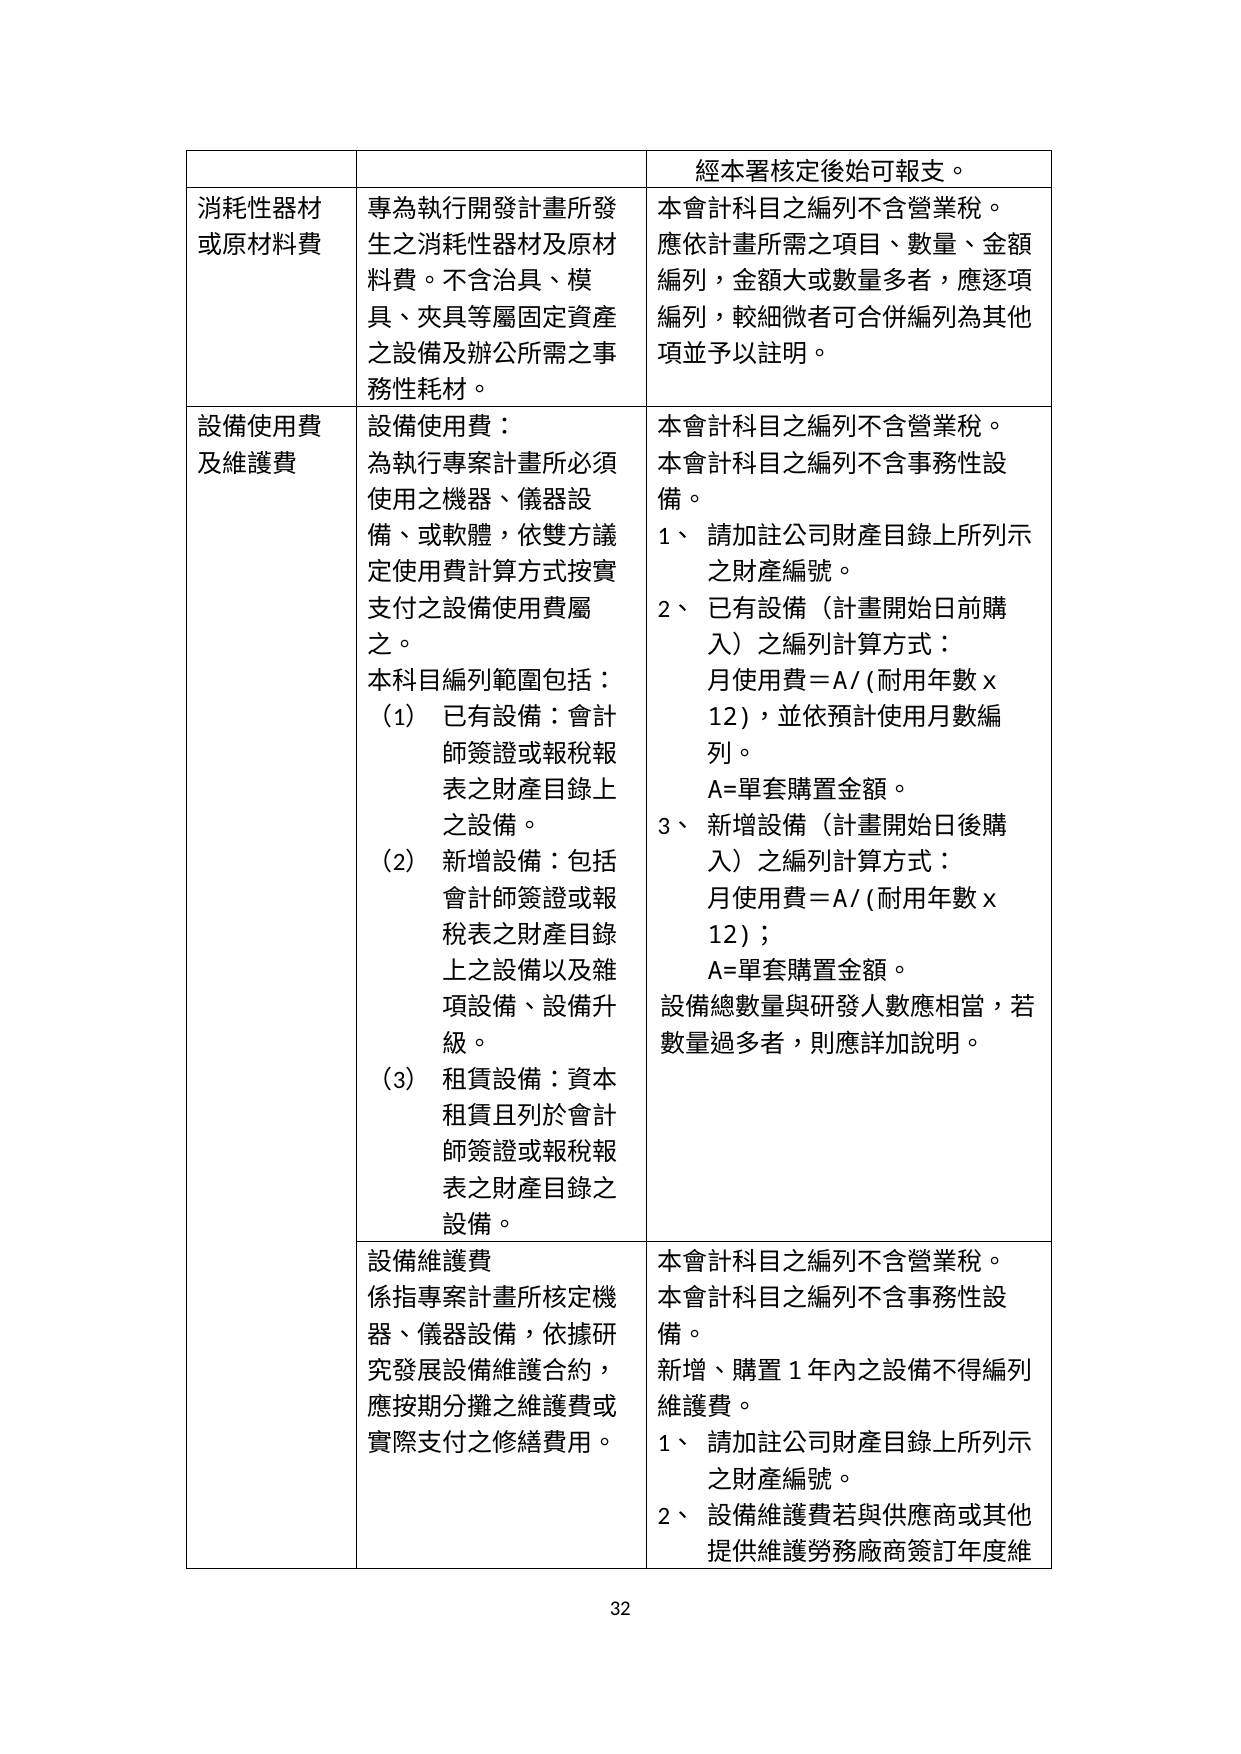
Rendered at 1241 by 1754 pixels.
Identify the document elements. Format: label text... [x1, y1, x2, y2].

table_cell 本會計科目之編列不含營業稅。 應依計畫所需之項目、數量、金額編列，金額大或數量多者，應逐項編列，較細微者可合併編列為其他項並予以註明。 [647, 188, 1051, 406]
table_cell 經本署核定後始可報支。 [647, 151, 1051, 187]
table_cell [357, 151, 646, 187]
table_cell 專為執行開發計畫所發生之消耗性器材及原材料費。不含治具、模具、夾具等屬固定資產之設備及辦公所需之事務性耗材。 [357, 188, 646, 406]
table_cell 設備維護費 係指專案計畫所核定機器、儀器設備，依據研究發展設備維護合約，應按期分攤之維護費或實際支付之修繕費用。 [357, 1242, 646, 1568]
table_cell 設備使用費及維護費 [187, 407, 356, 1568]
table_cell 消耗性器材或原材料費 [187, 188, 356, 406]
table_cell [187, 151, 356, 187]
table_cell 本會計科目之編列不含營業稅。 本會計科目之編列不含事務性設備。 請加註公司財產目錄上所列示之財產編號。 已有設備（計畫開始日前購入）之編列計算方式： 月使用費＝A/(耐用年數ｘ12)，並依預計使用月數編列。 A=單套購置金額。 新增設備（計畫開始日後購入）之編列計算方式： 月使用費＝A/(耐用年數ｘ12)； A=單套購置金額。 設備總數量與研發人數應相當，若數量過多者，則應詳加說明。 [647, 407, 1051, 1241]
table_cell 本會計科目之編列不含營業稅。 本會計科目之編列不含事務性設備。 新增、購置1年內之設備不得編列維護費。 請加註公司財產目錄上所列示之財產編號。 設備維護費若與供應商或其他提供維護勞務廠商簽訂年度維 [647, 1242, 1051, 1568]
table_cell 設備使用費： 為執行專案計畫所必須使用之機器、儀器設備、或軟體，依雙方議定使用費計算方式按實支付之設備使用費屬之。 本科目編列範圍包括： 已有設備：會計師簽證或報稅報表之財產目錄上之設備。 新增設備：包括會計師簽證或報稅表之財產目錄上之設備以及雜項設備、設備升級。 租賃設備：資本租賃且列於會計師簽證或報稅報表之財產目錄之設備。 [357, 407, 646, 1241]
